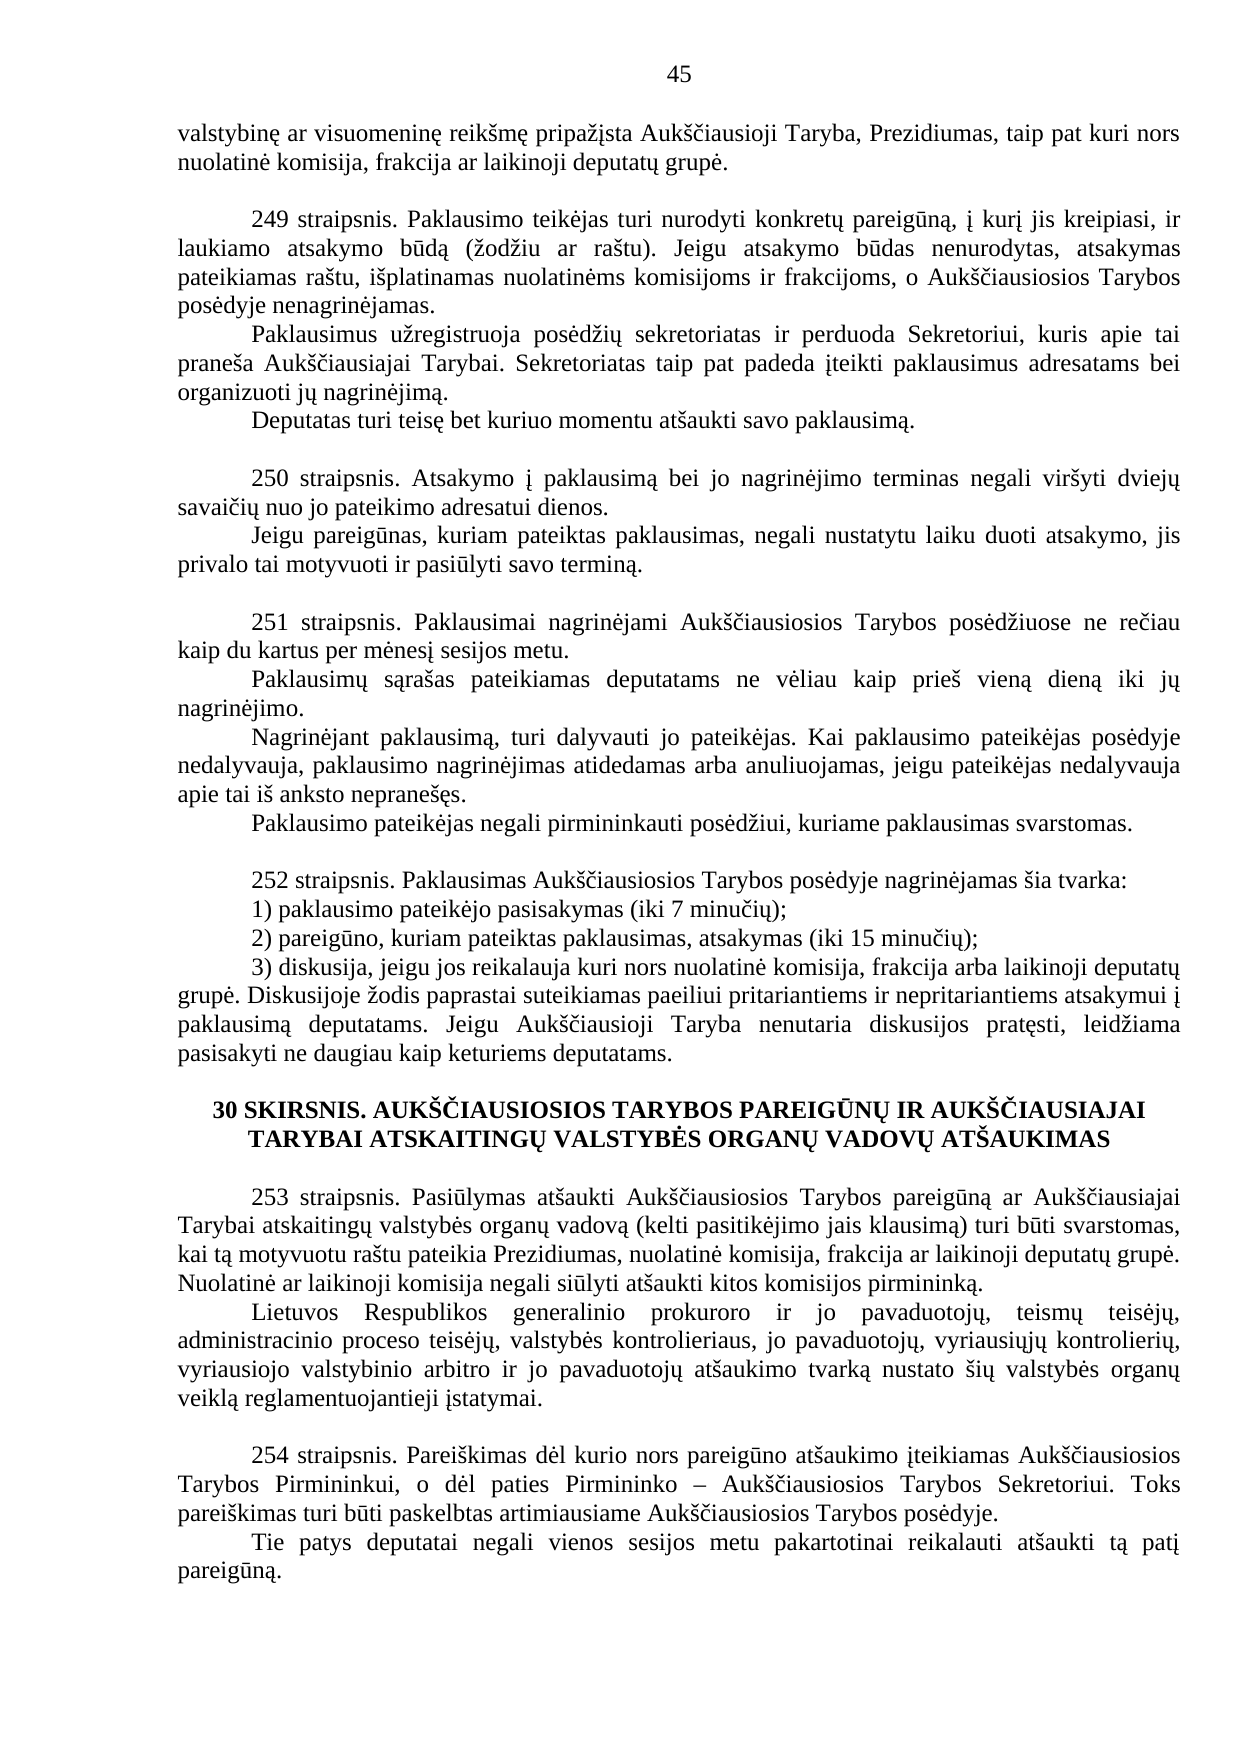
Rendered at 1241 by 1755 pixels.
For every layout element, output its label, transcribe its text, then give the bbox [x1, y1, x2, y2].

text 30 skirsnis. Aukščiausiosios Tarybos pareigūnų ir Aukščiausiajai Tarybai atskaitingų valstybės organų vadovų atšaukimas [177, 1096, 1181, 1153]
text 2) pareigūno, kuriam pateiktas paklausimas, atsakymas (iki 15 minučių); [177, 923, 1181, 952]
text 3) diskusija, jeigu jos reikalauja kuri nors nuolatinė komisija, frakcija arba laikinoji deputatų grupė. Diskusijoje žodis paprastai suteikiamas paeiliui pritariantiems ir nepritariantiems atsakymui į paklausimą deputatams. Jeigu Aukščiausioji Taryba nenutaria diskusijos pratęsti, leidžiama pasisakyti ne daugiau kaip keturiems deputatams. [177, 952, 1181, 1067]
text 250 straipsnis. Atsakymo į paklausimą bei jo nagrinėjimo terminas negali viršyti dviejų savaičių nuo jo pateikimo adresatui dienos. [177, 463, 1181, 521]
text Lietuvos Respublikos generalinio prokuroro ir jo pavaduotojų, teismų teisėjų, administracinio proceso teisėjų, valstybės kontrolieriaus, jo pavaduotojų, vyriausiųjų kontrolierių, vyriausiojo valstybinio arbitro ir jo pavaduotojų atšaukimo tvarką nustato šių valstybės organų veiklą reglamentuojantieji įstatymai. [177, 1297, 1181, 1412]
text Paklausimo pateikėjas negali pirmininkauti posėdžiui, kuriame paklausimas svarstomas. [177, 808, 1181, 837]
text valstybinę ar visuomeninę reikšmę pripažįsta Aukščiausioji Taryba, Prezidiumas, taip pat kuri nors nuolatinė komisija, frakcija ar laikinoji deputatų grupė. [177, 118, 1181, 176]
text Deputatas turi teisę bet kuriuo momentu atšaukti savo paklausimą. [177, 406, 1181, 434]
text Paklausimus užregistruoja posėdžių sekretoriatas ir perduoda Sekretoriui, kuris apie tai praneša Aukščiausiajai Tarybai. Sekretoriatas taip pat padeda įteikti paklausimus adresatams bei organizuoti jų nagrinėjimą. [177, 319, 1181, 406]
text Nagrinėjant paklausimą, turi dalyvauti jo pateikėjas. Kai paklausimo pateikėjas posėdyje nedalyvauja, paklausimo nagrinėjimas atidedamas arba anuliuojamas, jeigu pateikėjas nedalyvauja apie tai iš anksto nepranešęs. [177, 722, 1181, 808]
text 1) paklausimo pateikėjo pasisakymas (iki 7 minučių); [177, 894, 1181, 923]
text Paklausimų sąrašas pateikiamas deputatams ne vėliau kaip prieš vieną dieną iki jų nagrinėjimo. [177, 664, 1181, 722]
text Jeigu pareigūnas, kuriam pateiktas paklausimas, negali nustatytu laiku duoti atsakymo, jis privalo tai motyvuoti ir pasiūlyti savo terminą. [177, 521, 1181, 578]
text 251 straipsnis. Paklausimai nagrinėjami Aukščiausiosios Tarybos posėdžiuose ne rečiau kaip du kartus per mėnesį sesijos metu. [177, 607, 1181, 664]
text 249 straipsnis. Paklausimo teikėjas turi nurodyti konkretų pareigūną, į kurį jis kreipiasi, ir laukiamo atsakymo būdą (žodžiu ar raštu). Jeigu atsakymo būdas nenurodytas, atsakymas pateikiamas raštu, išplatinamas nuolatinėms komisijoms ir frakcijoms, o Aukščiausiosios Tarybos posėdyje nenagrinėjamas. [177, 204, 1181, 319]
text Tie patys deputatai negali vienos sesijos metu pakartotinai reikalauti atšaukti tą patį pareigūną. [177, 1527, 1181, 1584]
text 252 straipsnis. Paklausimas Aukščiausiosios Tarybos posėdyje nagrinėjamas šia tvarka: [177, 866, 1181, 894]
text 253 straipsnis. Pasiūlymas atšaukti Aukščiausiosios Tarybos pareigūną ar Aukščiausiajai Tarybai atskaitingų valstybės organų vadovą (kelti pasitikėjimo jais klausimą) turi būti svarstomas, kai tą motyvuotu raštu pateikia Prezidiumas, nuolatinė komisija, frakcija ar laikinoji deputatų grupė. Nuolatinė ar laikinoji komisija negali siūlyti atšaukti kitos komisijos pirmininką. [177, 1182, 1181, 1297]
text 254 straipsnis. Pareiškimas dėl kurio nors pareigūno atšaukimo įteikiamas Aukščiausiosios Tarybos Pirmininkui, o dėl paties Pirmininko – Aukščiausiosios Tarybos Sekretoriui. Toks pareiškimas turi būti paskelbtas artimiausiame Aukščiausiosios Tarybos posėdyje. [177, 1441, 1181, 1527]
